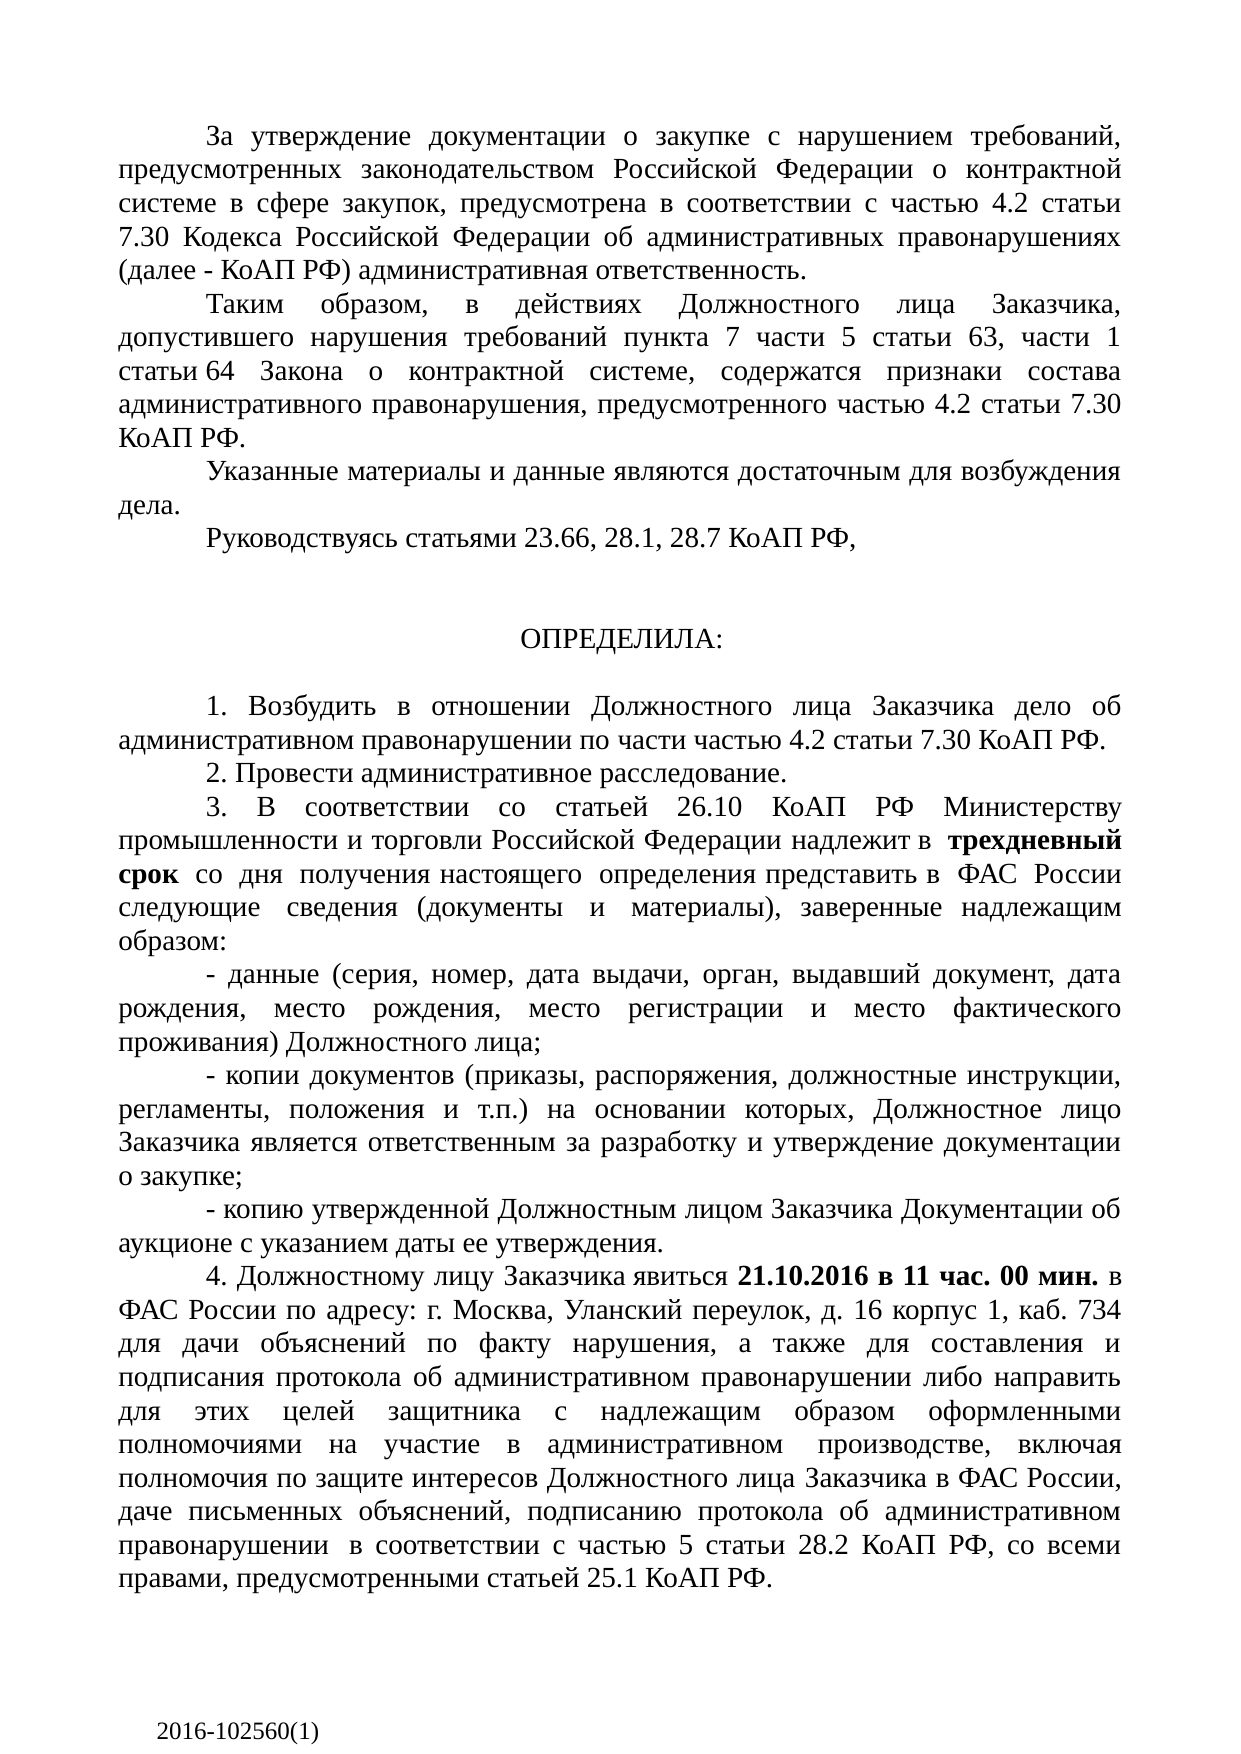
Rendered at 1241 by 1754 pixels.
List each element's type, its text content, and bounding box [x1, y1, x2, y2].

text ОПРЕДЕЛИЛА: [118, 621, 1122, 655]
text 2. Провести административное расследование. [118, 755, 1122, 789]
text За утверждение документации о закупке с нарушением требований, предусмотренных законодательством Российской Федерации о контрактной системе в сфере закупок, предусмотрена в соответствии с частью 4.2 статьи 7.30 Кодекса Российской Федерации об административных правонарушениях (далее - КоАП РФ) административная ответственность. [118, 118, 1122, 286]
text - копию утвержденной Должностным лицом Заказчика Документации об аукционе с указанием даты ее утверждения. [118, 1191, 1122, 1258]
text Руководствуясь статьями 23.66, 28.1, 28.7 КоАП РФ, [118, 521, 1122, 554]
text - данные (серия, номер, дата выдачи, орган, выдавший документ, дата рождения, место рождения, место регистрации и место фактического проживания) Должностного лица; [118, 957, 1122, 1057]
text 3. В соответствии со статьей 26.10 КоАП РФ Министерству промышленности и торговли Российской Федерации надлежит в трехдневный срок со дня получения настоящего определения представить в ФАС России следующие сведения (документы и материалы), заверенные надлежащим образом: [118, 789, 1122, 957]
text 4. Должностному лицу Заказчика явиться 21.10.2016 в 11 час. 00 мин. в ФАС России по адресу: г. Москва, Уланский переулок, д. 16 корпус 1, каб. 734 для дачи объяснений по факту нарушения, а также для составления и подписания протокола об административном правонарушении либо направить для этих целей защитника с надлежащим образом оформленными полномочиями на участие в административном производстве, включая полномочия по защите интересов Должностного лица Заказчика в ФАС России, даче письменных объяснений, подписанию протокола об административном правонарушении в соответствии с частью 5 статьи 28.2 КоАП РФ, со всеми правами, предусмотренными статьей 25.1 КоАП РФ. [118, 1258, 1122, 1594]
text 1. Возбудить в отношении Должностного лица Заказчика дело об административном правонарушении по части частью 4.2 статьи 7.30 КоАП РФ. [118, 688, 1122, 755]
text Указанные материалы и данные являются достаточным для возбуждения дела. [118, 453, 1122, 521]
text Таким образом, в действиях Должностного лица Заказчика, допустившего нарушения требований пункта 7 части 5 статьи 63, части 1 статьи 64 Закона о контрактной системе, содержатся признаки состава административного правонарушения, предусмотренного частью 4.2 статьи 7.30 КоАП РФ. [118, 286, 1122, 453]
text - копии документов (приказы, распоряжения, должностные инструкции, регламенты, положения и т.п.) на основании которых, Должностное лицо Заказчика является ответственным за разработку и утверждение документации о закупке; [118, 1057, 1122, 1191]
